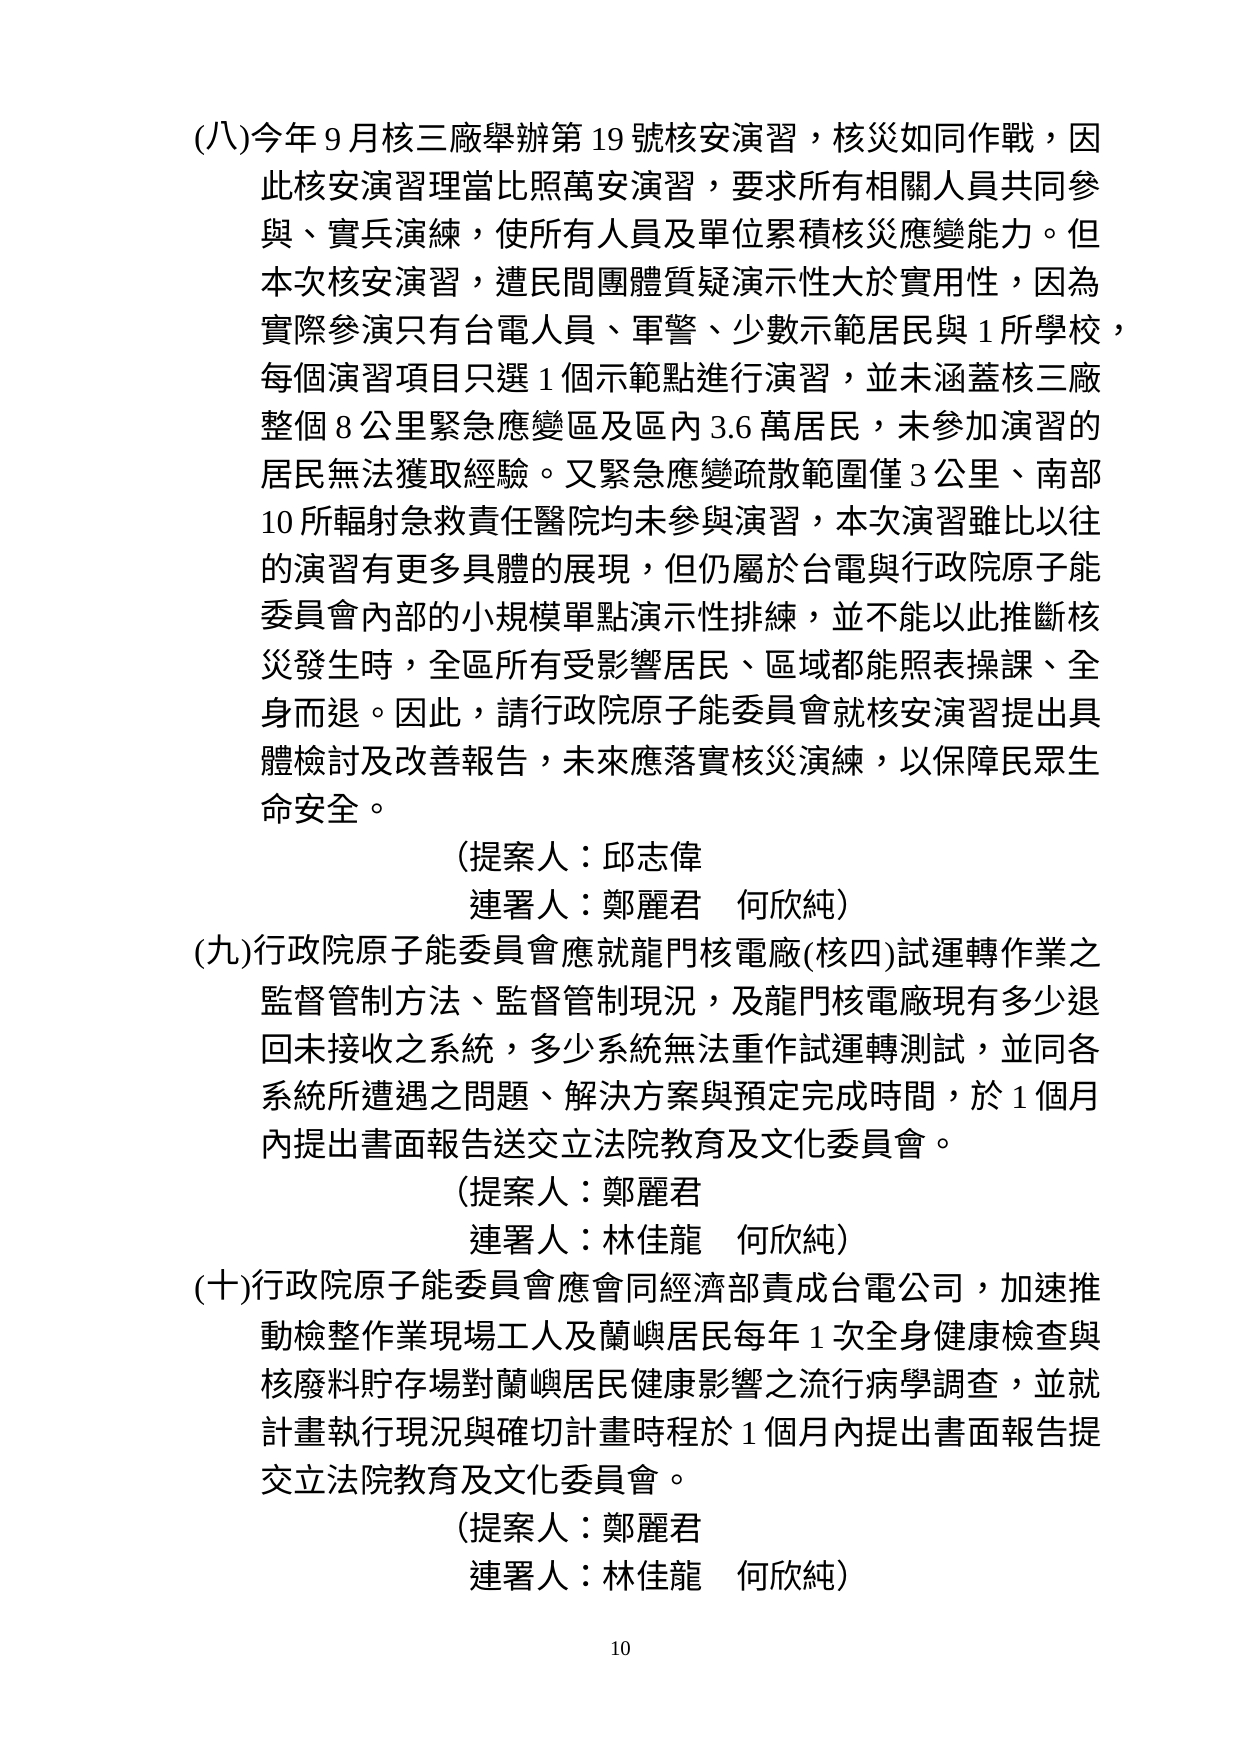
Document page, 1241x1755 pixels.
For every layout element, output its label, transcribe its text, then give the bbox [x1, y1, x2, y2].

text (九)行政院原子能委員會應就龍門核電廠(核四)試運轉作業之監督管制方法、監督管制現況，及龍門核電廠現有多少退回未接收之系統，多少系統無法重作試運轉測試，並同各系統所遭遇之問題、解決方案與預定完成時間，於1個月內提出書面報告送交立法院教育及文化委員會。 [194, 927, 1102, 1166]
text （提案人：鄭麗君 [136, 1502, 1104, 1550]
text （提案人：邱志偉 [136, 831, 1104, 879]
text 連署人：林佳龍 何欣純） [136, 1214, 1104, 1262]
text （提案人：鄭麗君 [136, 1166, 1104, 1214]
text 連署人：鄭麗君 何欣純） [136, 879, 1104, 927]
text (十)行政院原子能委員會應會同經濟部責成台電公司，加速推動檢整作業現場工人及蘭嶼居民每年1次全身健康檢查與核廢料貯存場對蘭嶼居民健康影響之流行病學調查，並就計畫執行現況與確切計畫時程於1個月內提出書面報告提交立法院教育及文化委員會。 [194, 1262, 1102, 1502]
text (八)今年9月核三廠舉辦第19號核安演習，核災如同作戰，因此核安演習理當比照萬安演習，要求所有相關人員共同參與、實兵演練，使所有人員及單位累積核災應變能力。但本次核安演習，遭民間團體質疑演示性大於實用性，因為實際參演只有台電人員、軍警、少數示範居民與1所學校，每個演習項目只選1個示範點進行演習，並未涵蓋核三廠整個8公里緊急應變區及區內3.6萬居民，未參加演習的居民無法獲取經驗。又緊急應變疏散範圍僅3公里、南部10所輻射急救責任醫院均未參與演習，本次演習雖比以往的演習有更多具體的展現，但仍屬於台電與行政院原子能委員會內部的小規模單點演示性排練，並不能以此推斷核災發生時，全區所有受影響居民、區域都能照表操課、全身而退。因此，請行政院原子能委員會就核安演習提出具體檢討及改善報告，未來應落實核災演練，以保障民眾生命安全。 [194, 112, 1102, 831]
text 連署人：林佳龍 何欣純） [136, 1550, 1104, 1598]
